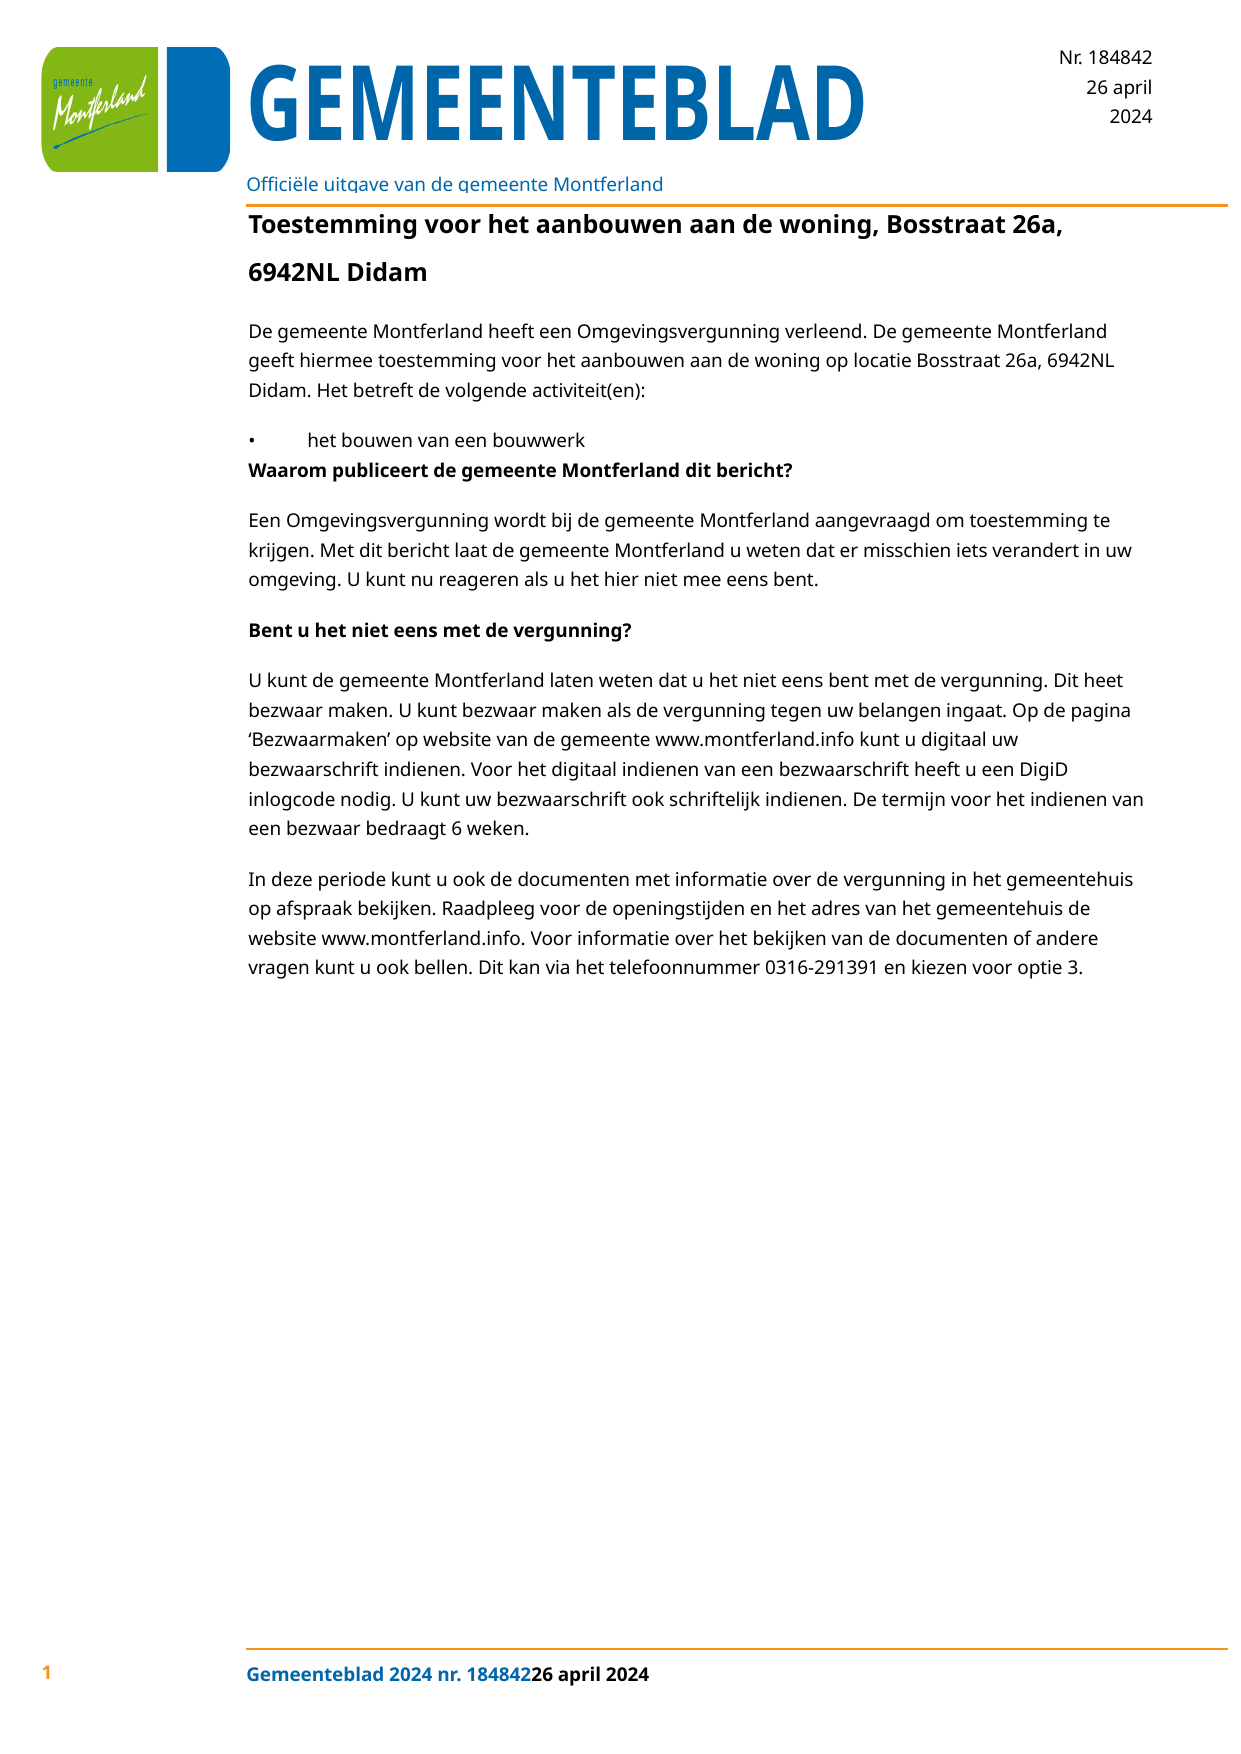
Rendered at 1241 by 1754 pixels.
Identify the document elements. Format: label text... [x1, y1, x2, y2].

text Bent u het niet eens met de vergunning? [248, 617, 1152, 643]
text U kunt de gemeente Montferland laten weten dat u het niet eens bent met de vergunning. Dit heet bezwaar maken. U kunt bezwaar maken als de vergunning tegen uw belangen ingaat. Op de pagina ‘Bezwaarmaken’ op website van de gemeente www.montferland.info kunt u digitaal uw bezwaarschrift indienen. Voor het digitaal indienen van een bezwaarschrift heeft u een DigiD inlogcode nodig. U kunt uw bezwaarschrift ook schriftelijk indienen. De termijn voor het indienen van een bezwaar bedraagt 6 weken. [248, 667, 1152, 841]
picture [41, 47, 231, 172]
text Toestemming voor het aanbouwen aan de woning, Bosstraat 26a, 6942NL Didam [248, 207, 1152, 288]
text De gemeente Montferland heeft een Omgevingsvergunning verleend. De gemeente Montferland geeft hiermee toestemming voor het aanbouwen aan de woning op locatie Bosstraat 26a, 6942NL Didam. Het betreft de volgende activiteit(en): [248, 318, 1152, 403]
text Een Omgevingsvergunning wordt bij de gemeente Montferland aangevraagd om toestemming te krijgen. Met dit bericht laat de gemeente Montferland u weten dat er misschien iets verandert in uw omgeving. U kunt nu reageren als u het hier niet mee eens bent. [248, 507, 1152, 592]
text Waarom publiceert de gemeente Montferland dit bericht? [248, 457, 1152, 483]
list het bouwen van een bouwwerk [248, 427, 1152, 453]
text In deze periode kunt u ook de documenten met informatie over de vergunning in het gemeentehuis op afspraak bekijken. Raadpleeg voor de openingstijden en het adres van het gemeentehuis de website www.montferland.info. Voor informatie over het bekijken van de documenten of andere vragen kunt u ook bellen. Dit kan via het telefoonnummer 0316-291391 en kiezen voor optie 3. [248, 866, 1152, 980]
